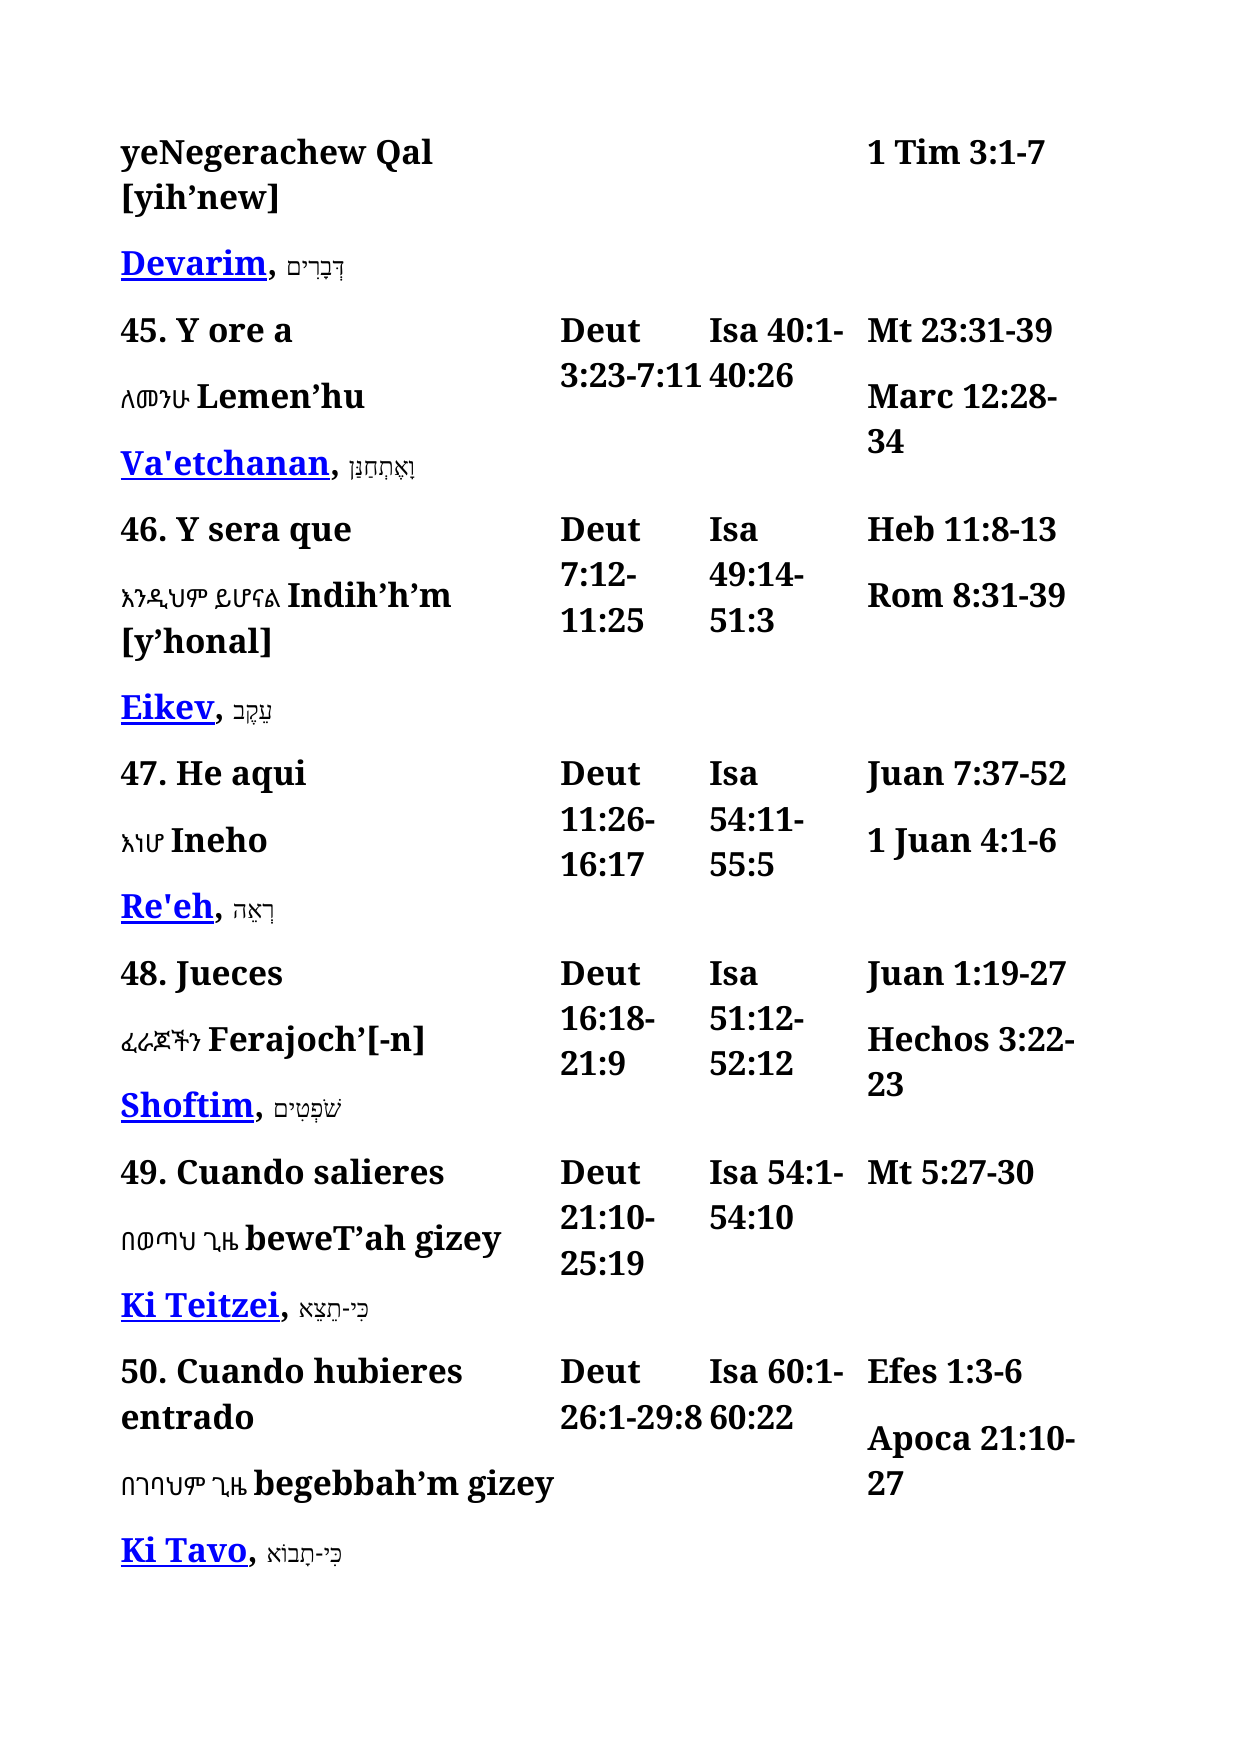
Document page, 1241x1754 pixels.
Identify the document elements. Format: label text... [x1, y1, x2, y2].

table_cell Deut 3:23-7:11 [558, 296, 707, 495]
table_cell Juan 7:37-52 1 Juan 4:1-6 [865, 740, 1093, 939]
table_cell Isa 49:14-51:3 [707, 495, 865, 740]
table_cell Isa 40:1-40:26 [707, 296, 865, 495]
table_cell 47. He aqui እነሆ Ineho Re'eh, רְאֵה [118, 740, 558, 939]
table_cell 48. Jueces ፈራጆችን Ferajoch’[-n] Shoftim, שֹׁפְטִים [118, 939, 558, 1138]
table_cell Deut 11:26-16:17 [558, 740, 707, 939]
table_cell Isa 54:11-55:5 [707, 740, 865, 939]
table_cell Efes 1:3-6 Apoca 21:10-27 [865, 1338, 1093, 1583]
table_cell Deut 21:10-25:19 [558, 1138, 707, 1338]
table_cell Heb 11:8-13 Rom 8:31-39 [865, 495, 1093, 740]
table_cell Mt 23:31-39 Marc 12:28-34 [865, 296, 1093, 495]
table_cell 50. Cuando hubieres entrado በገባህም ጊዜ begebbah’m gizey Ki Tavo, כִּי-תָבוֹא [118, 1338, 558, 1583]
table_cell 45. Y ore a ለመንሁ Lemen’hu Va'etchanan, וָאֶתְחַנַּן [118, 296, 558, 495]
table_cell Deut 7:12-11:25 [558, 495, 707, 740]
table_cell Isa 51:12-52:12 [707, 939, 865, 1138]
table_cell Deut 26:1-29:8 [558, 1338, 707, 1583]
table_cell Juan 1:19-27 Hechos 3:22-23 [865, 939, 1093, 1138]
table_cell Isa 60:1-60:22 [707, 1338, 865, 1583]
table_cell 44. Las palabras የነገራቸው ቃል [ይህ ነው] yeNegerachew Qal [yih’new] Devarim, דְּבָרִים [118, 118, 558, 296]
table_cell [558, 118, 707, 296]
table_cell 1 Tim 3:1-7 [865, 118, 1093, 296]
table_cell 49. Cuando salieres በወጣህ ጊዜ beweT’ah gizey Ki Teitzei, כִּי-תֵצֵא [118, 1138, 558, 1338]
table_cell Deut 16:18-21:9 [558, 939, 707, 1138]
table_cell Isa 54:1-54:10 [707, 1138, 865, 1338]
table_cell Mt 5:27-30 [865, 1138, 1093, 1338]
table_cell 46. Y sera que እንዲህም ይሆናል Indih’h’m [y’honal] Eikev, עֵקֶב [118, 495, 558, 740]
table_cell [707, 118, 865, 296]
